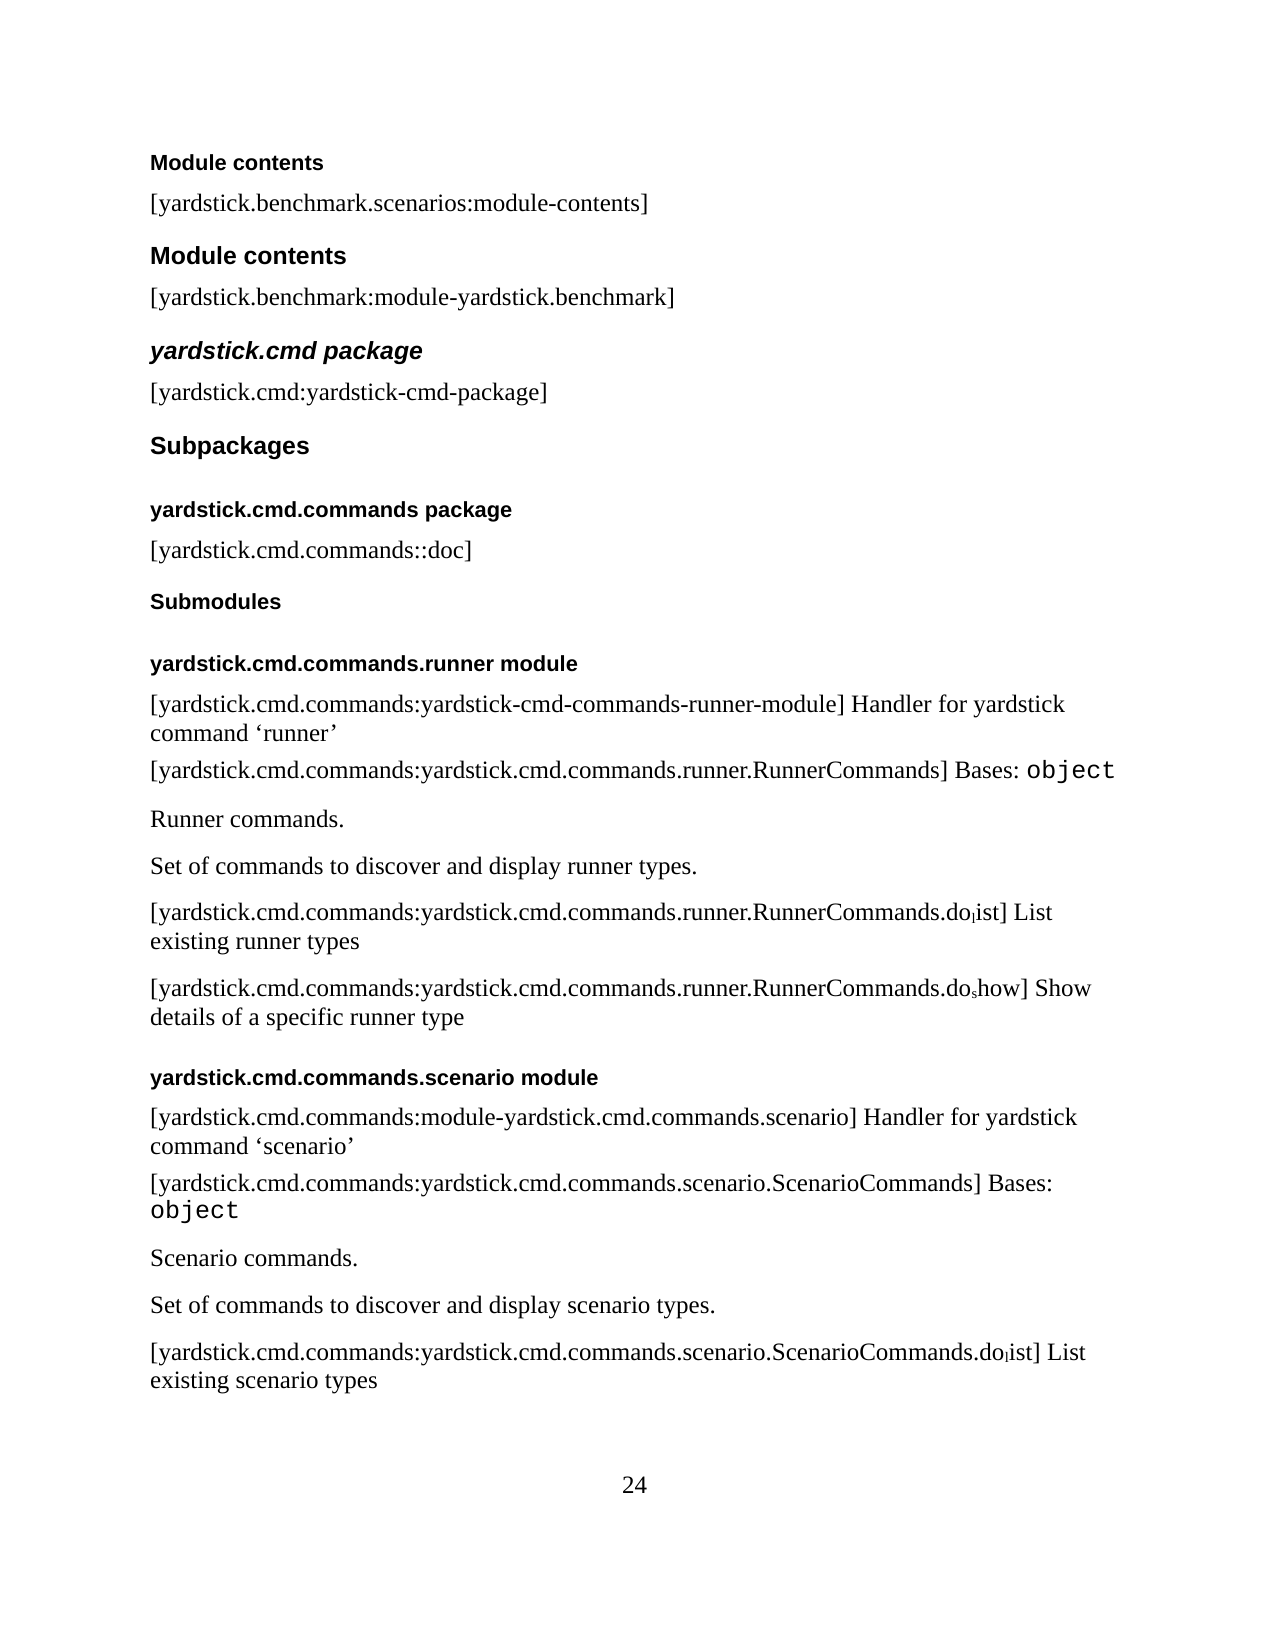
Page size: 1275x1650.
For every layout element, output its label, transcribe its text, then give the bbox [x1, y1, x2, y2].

text [yardstick.cmd.commands:yardstick-cmd-commands-runner-module] Handler for yardstick command ‘runner’ [150, 689, 1125, 746]
text [yardstick.cmd.commands:yardstick.cmd.commands.runner.RunnerCommands.doshow] Show details of a specific runner type [150, 973, 1125, 1030]
subtitle Submodules [150, 588, 1125, 614]
subtitle yardstick.cmd.commands.scenario module [150, 1064, 1125, 1089]
text [yardstick.cmd.commands:module-yardstick.cmd.commands.scenario] Handler for yardstick command ‘scenario’ [150, 1102, 1125, 1159]
text [yardstick.cmd:yardstick-cmd-package] [150, 377, 1125, 406]
text Runner commands. [150, 804, 1125, 833]
text [yardstick.cmd.commands::doc] [150, 535, 1125, 563]
subtitle yardstick.cmd.commands.runner module [150, 651, 1125, 676]
text [yardstick.cmd.commands:yardstick.cmd.commands.runner.RunnerCommands] Bases: object [150, 755, 1125, 786]
text [yardstick.benchmark:module-yardstick.benchmark] [150, 282, 1125, 311]
subtitle Subpackages [150, 431, 1125, 459]
subtitle Module contents [150, 150, 1125, 175]
subtitle Module contents [150, 241, 1125, 270]
text [yardstick.cmd.commands:yardstick.cmd.commands.runner.RunnerCommands.dolist] List existing runner types [150, 897, 1125, 955]
text Set of commands to discover and display runner types. [150, 851, 1125, 879]
text [yardstick.cmd.commands:yardstick.cmd.commands.scenario.ScenarioCommands] Bases: object [150, 1168, 1125, 1226]
text Set of commands to discover and display scenario types. [150, 1290, 1125, 1319]
text [yardstick.cmd.commands:yardstick.cmd.commands.scenario.ScenarioCommands.dolist] List existing scenario types [150, 1337, 1125, 1394]
subtitle yardstick.cmd package [150, 336, 1125, 365]
text [yardstick.benchmark.scenarios:module-contents] [150, 188, 1125, 216]
text Scenario commands. [150, 1243, 1125, 1272]
subtitle yardstick.cmd.commands package [150, 497, 1125, 522]
